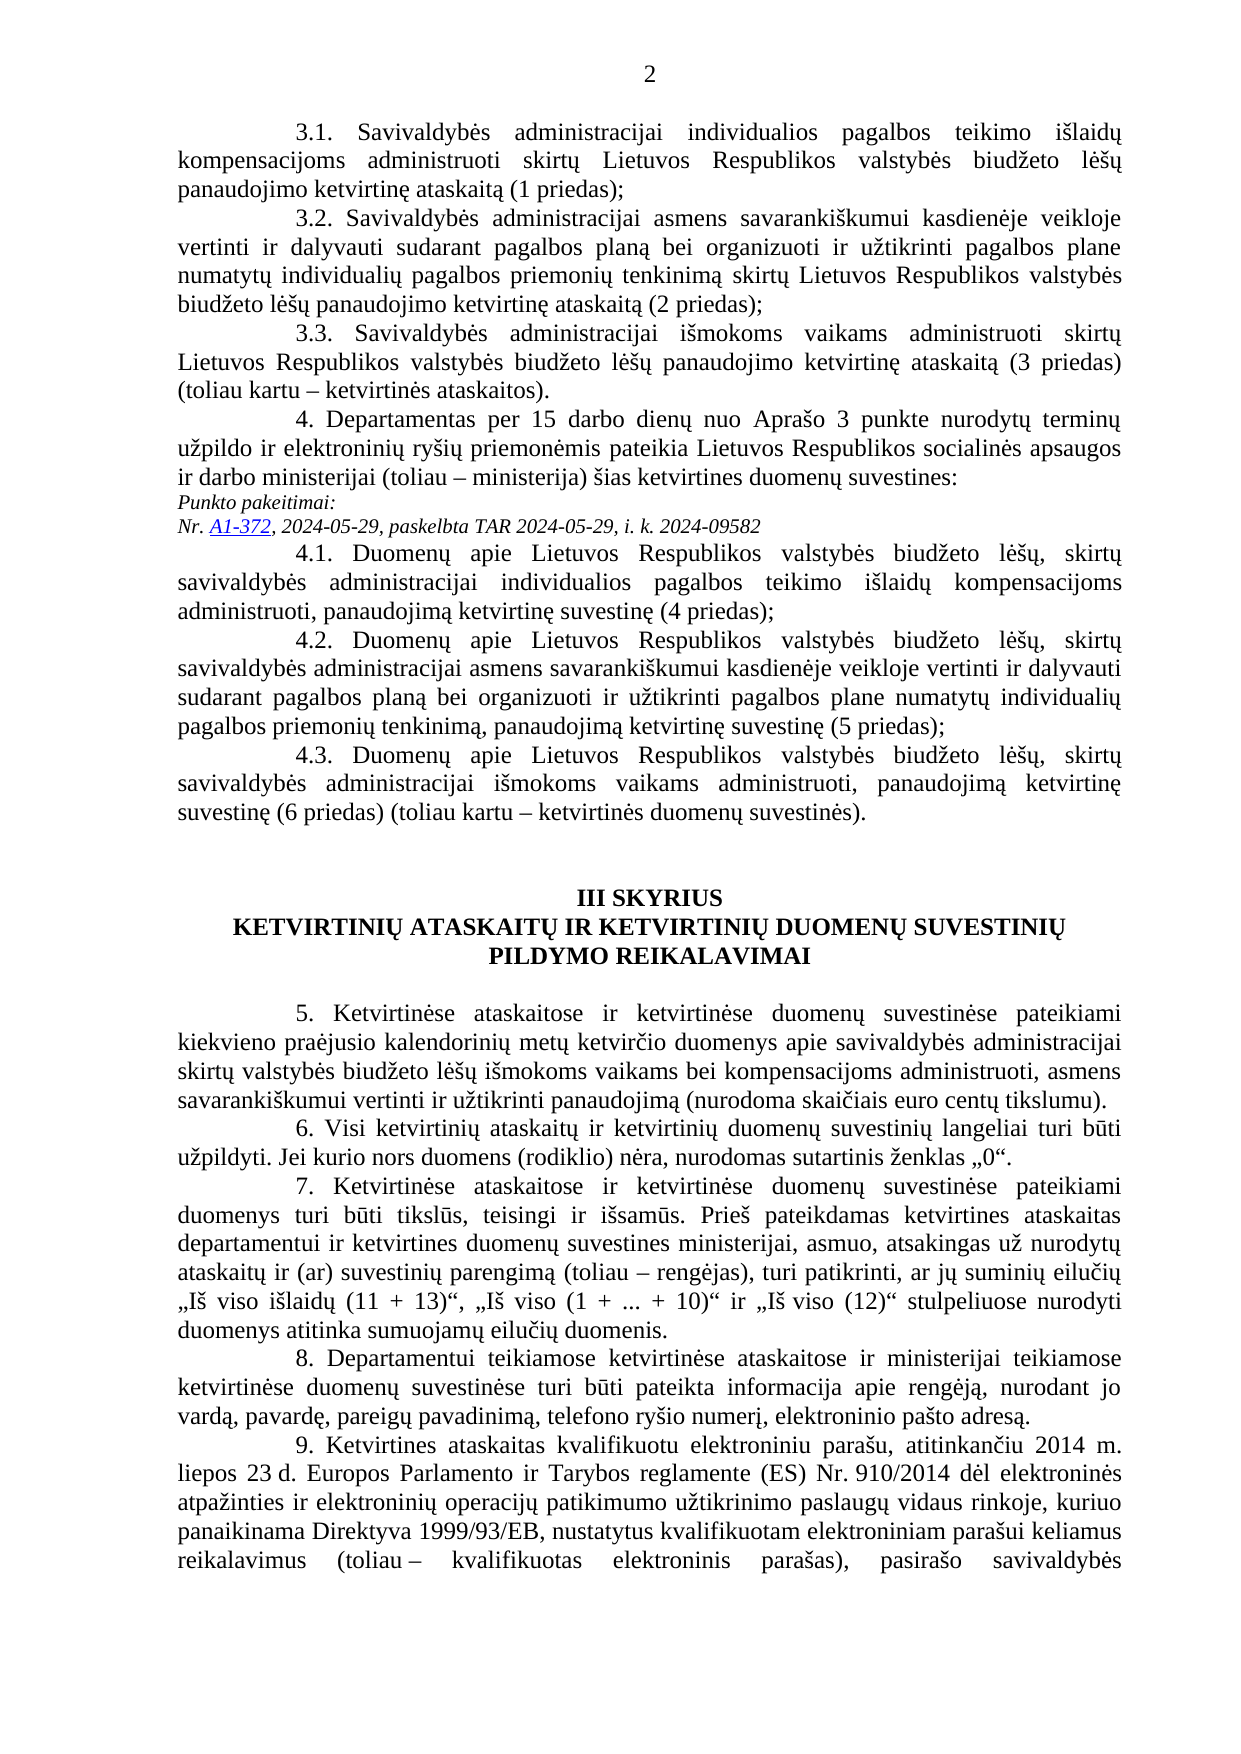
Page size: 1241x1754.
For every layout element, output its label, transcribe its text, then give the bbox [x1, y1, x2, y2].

text 9. Ketvirtines ataskaitas kvalifikuotu elektroniniu parašu, atitinkančiu 2014 m. liepos 23 d. Europos Parlamento ir Tarybos reglamente (ES) Nr. 910/2014 dėl elektroninės atpažinties ir elektroninių operacijų patikimumo užtikrinimo paslaugų vidaus rinkoje, kuriuo panaikinama Direktyva 1999/93/EB, nustatytus kvalifikuotam elektroniniam parašui keliamus reikalavimus (toliau – kvalifikuotas elektroninis parašas), pasirašo savivaldybės [177, 1430, 1122, 1573]
text 6. Visi ketvirtinių ataskaitų ir ketvirtinių duomenų suvestinių langeliai turi būti užpildyti. Jei kurio nors duomens (rodiklio) nėra, nurodomas sutartinis ženklas „0“. [177, 1113, 1122, 1171]
text 7. Ketvirtinėse ataskaitose ir ketvirtinėse duomenų suvestinėse pateikiami duomenys turi būti tikslūs, teisingi ir išsamūs. Prieš pateikdamas ketvirtines ataskaitas departamentui ir ketvirtines duomenų suvestines ministerijai, asmuo, atsakingas už nurodytų ataskaitų ir (ar) suvestinių parengimą (toliau – rengėjas), turi patikrinti, ar jų suminių eilučių „Iš viso išlaidų (11 + 13)“, „Iš viso (1 + ... + 10)“ ir „Iš viso (12)“ stulpeliuose nurodyti duomenys atitinka sumuojamų eilučių duomenis. [177, 1171, 1122, 1343]
text 4. Departamentas per 15 darbo dienų nuo Aprašo 3 punkte nurodytų terminų užpildo ir elektroninių ryšių priemonėmis pateikia Lietuvos Respublikos socialinės apsaugos ir darbo ministerijai (toliau – ministerija) šias ketvirtines duomenų suvestines: [177, 404, 1122, 490]
text 3.3. Savivaldybės administracijai išmokoms vaikams administruoti skirtų Lietuvos Respublikos valstybės biudžeto lėšų panaudojimo ketvirtinę ataskaitą (3 priedas) (toliau kartu – ketvirtinės ataskaitos). [177, 318, 1122, 404]
text 4.3. Duomenų apie Lietuvos Respublikos valstybės biudžeto lėšų, skirtų savivaldybės administracijai išmokoms vaikams administruoti, panaudojimą ketvirtinę suvestinę (6 priedas) (toliau kartu – ketvirtinės duomenų suvestinės). [177, 740, 1122, 826]
text 4.1. Duomenų apie Lietuvos Respublikos valstybės biudžeto lėšų, skirtų savivaldybės administracijai individualios pagalbos teikimo išlaidų kompensacijoms administruoti, panaudojimą ketvirtinę suvestinę (4 priedas); [177, 538, 1122, 625]
text 4.2. Duomenų apie Lietuvos Respublikos valstybės biudžeto lėšų, skirtų savivaldybės administracijai asmens savarankiškumui kasdienėje veikloje vertinti ir dalyvauti sudarant pagalbos planą bei organizuoti ir užtikrinti pagalbos plane numatytų individualių pagalbos priemonių tenkinimą, panaudojimą ketvirtinę suvestinę (5 priedas); [177, 625, 1122, 740]
text 3.1. Savivaldybės administracijai individualios pagalbos teikimo išlaidų kompensacijoms administruoti skirtų Lietuvos Respublikos valstybės biudžeto lėšų panaudojimo ketvirtinę ataskaitą (1 priedas); [177, 117, 1122, 203]
text KETVIRTINIŲ ATASKAITŲ IR KETVIRTINIŲ DUOMENŲ SUVESTINIŲ PILDYMO REIKALAVIMAI [177, 912, 1122, 970]
text Punkto pakeitimai: [177, 490, 1122, 514]
text 5. Ketvirtinėse ataskaitose ir ketvirtinėse duomenų suvestinėse pateikiami kiekvieno praėjusio kalendorinių metų ketvirčio duomenys apie savivaldybės administracijai skirtų valstybės biudžeto lėšų išmokoms vaikams bei kompensacijoms administruoti, asmens savarankiškumui vertinti ir užtikrinti panaudojimą (nurodoma skaičiais euro centų tikslumu). [177, 998, 1122, 1113]
text III SKYRIUS [177, 883, 1122, 912]
text 3.2. Savivaldybės administracijai asmens savarankiškumui kasdienėje veikloje vertinti ir dalyvauti sudarant pagalbos planą bei organizuoti ir užtikrinti pagalbos plane numatytų individualių pagalbos priemonių tenkinimą skirtų Lietuvos Respublikos valstybės biudžeto lėšų panaudojimo ketvirtinę ataskaitą (2 priedas); [177, 203, 1122, 318]
text 8. Departamentui teikiamose ketvirtinėse ataskaitose ir ministerijai teikiamose ketvirtinėse duomenų suvestinėse turi būti pateikta informacija apie rengėją, nurodant jo vardą, pavardę, pareigų pavadinimą, telefono ryšio numerį, elektroninio pašto adresą. [177, 1343, 1122, 1430]
text Nr. A1-372, 2024-05-29, paskelbta TAR 2024-05-29, i. k. 2024-09582 [177, 514, 1122, 538]
